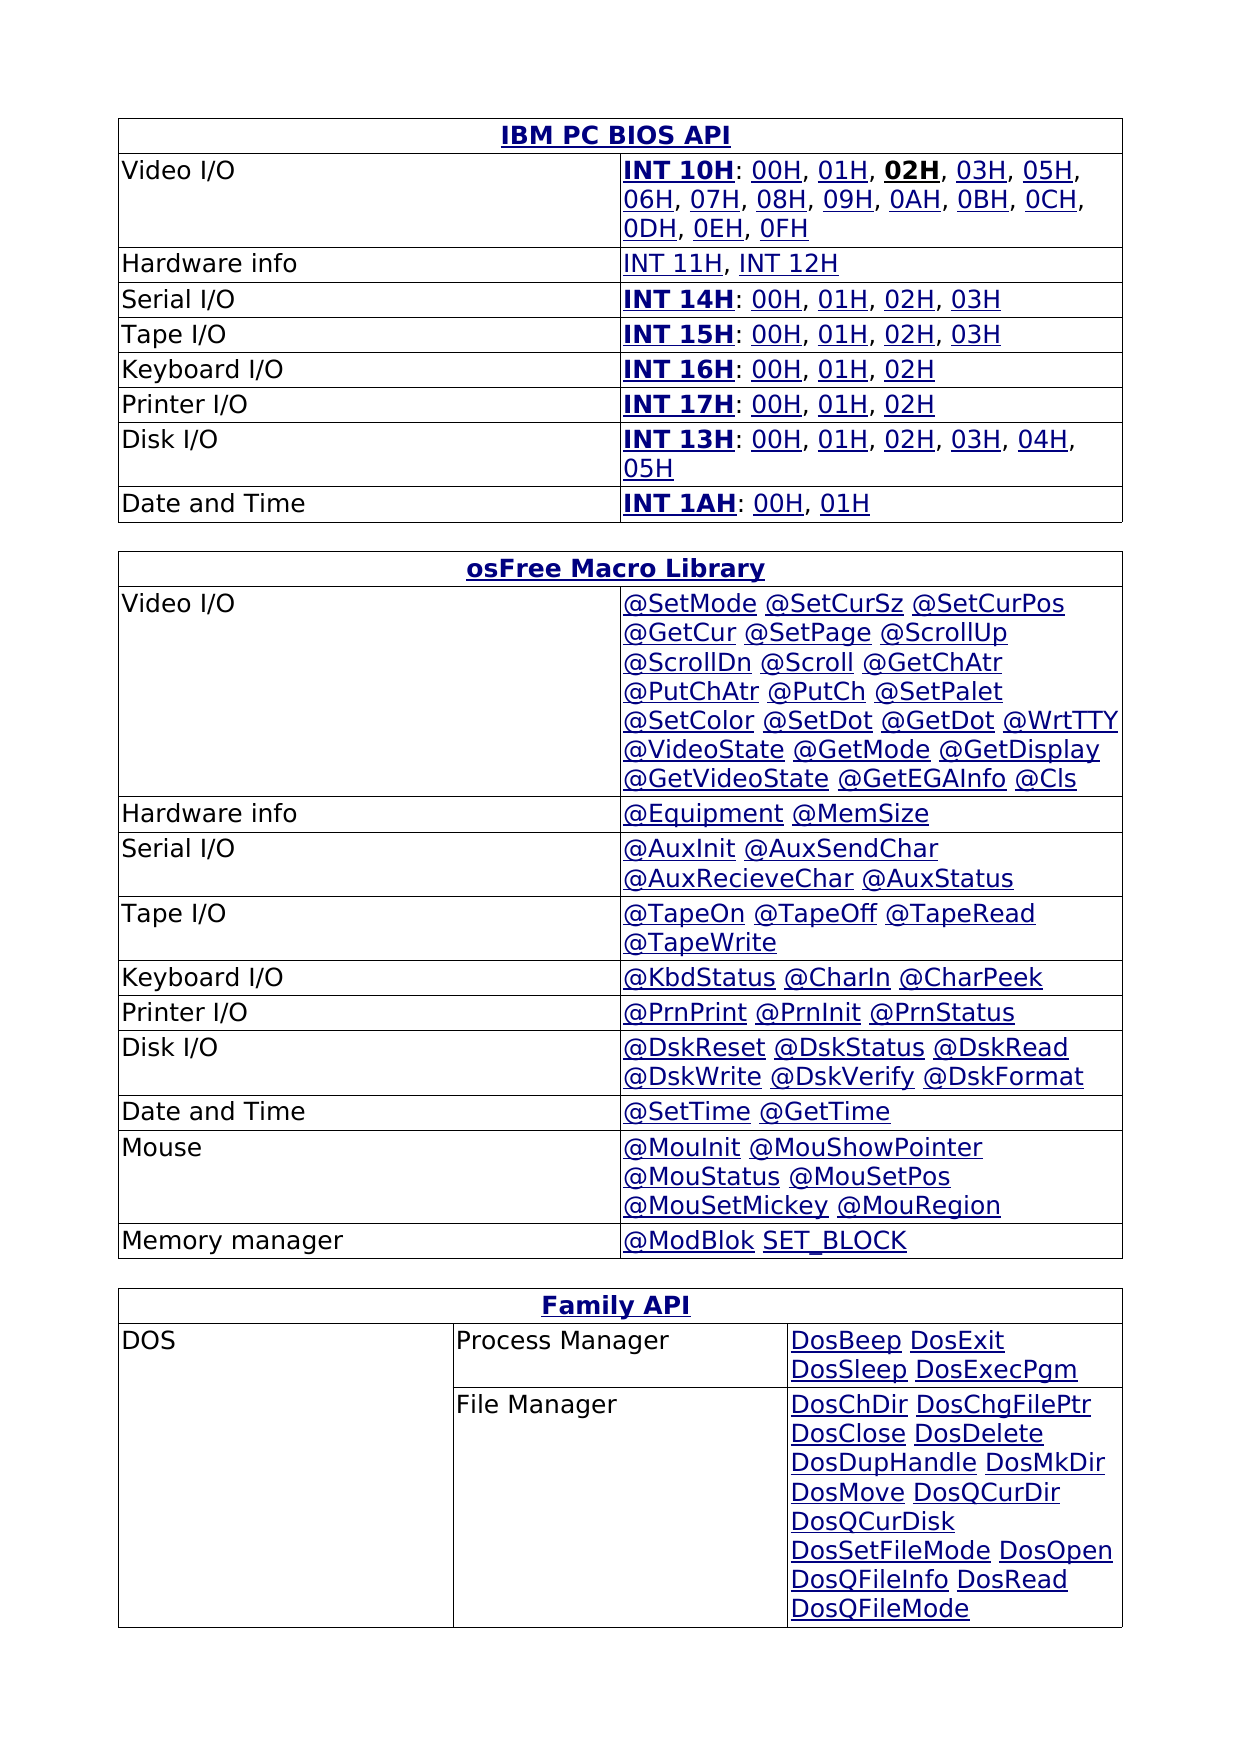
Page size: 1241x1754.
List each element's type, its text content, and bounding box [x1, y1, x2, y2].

table_cell Memory manager [119, 1224, 620, 1258]
table_cell @KbdStatus @CharIn @CharPeek [621, 961, 1122, 995]
table_cell Printer I/O [119, 388, 620, 422]
table_cell INT 13H: 00H, 01H, 02H, 03H, 04H, 05H [621, 423, 1122, 486]
table_cell File Manager [454, 1388, 787, 1627]
table_cell @SetTime @GetTime [621, 1096, 1122, 1130]
table_cell @TapeOn @TapeOff @TapeRead @TapeWrite [621, 897, 1122, 960]
table_cell Disk I/O [119, 423, 620, 486]
table_cell INT 16H: 00H, 01H, 02H [621, 353, 1122, 387]
table_cell Serial I/O [119, 833, 620, 896]
table_cell @Equipment @MemSize [621, 797, 1122, 832]
table_cell Tape I/O [119, 897, 620, 960]
table_cell Hardware info [119, 248, 620, 282]
table_cell DosBeep DosExit DosSleep DosExecPgm [788, 1324, 1122, 1387]
table_cell INT 17H: 00H, 01H, 02H [621, 388, 1122, 422]
table_cell @DskReset @DskStatus @DskRead @DskWrite @DskVerify @DskFormat [621, 1031, 1122, 1094]
table_cell Date and Time [119, 487, 620, 522]
table_cell INT 1AH: 00H, 01H [621, 487, 1122, 522]
table_cell Date and Time [119, 1096, 620, 1130]
table_cell Printer I/O [119, 996, 620, 1030]
table_cell INT 10H: 00H, 01H, 02H, 03H, 05H, 06H, 07H, 08H, 09H, 0AH, 0BH, 0CH, 0DH, 0EH, 0FH [621, 154, 1122, 247]
table_header Family API [119, 1289, 1122, 1323]
table_cell Mouse [119, 1131, 620, 1223]
table_cell Keyboard I/O [119, 353, 620, 387]
table_cell @SetMode @SetCurSz @SetCurPos @GetCur @SetPage @ScrollUp @ScrollDn @Scroll @GetChAtr @PutChAtr @PutCh @SetPalet @SetColor @SetDot @GetDot @WrtTTY @VideoState @GetMode @GetDisplay @GetVideoState @GetEGAInfo @Cls [621, 587, 1122, 796]
table_cell DosChDir DosChgFilePtr DosClose DosDelete DosDupHandle DosMkDir DosMove DosQCurDir DosQCurDisk DosSetFileMode DosOpen DosQFileInfo DosRead DosQFileMode [788, 1388, 1122, 1627]
table_cell Tape I/O [119, 318, 620, 352]
table_cell Video I/O [119, 154, 620, 247]
table_cell Process Manager [454, 1324, 787, 1387]
table_cell Disk I/O [119, 1031, 620, 1094]
table_cell INT 11H, INT 12H [621, 248, 1122, 282]
table_cell Video I/O [119, 587, 620, 796]
table_cell INT 14H: 00H, 01H, 02H, 03H [621, 283, 1122, 317]
table_cell Serial I/O [119, 283, 620, 317]
table_cell @ModBlok SET_BLOCK [621, 1224, 1122, 1258]
table_cell Hardware info [119, 797, 620, 832]
table_cell Keyboard I/O [119, 961, 620, 995]
table_cell INT 15H: 00H, 01H, 02H, 03H [621, 318, 1122, 352]
table_cell @PrnPrint @PrnInit @PrnStatus [621, 996, 1122, 1030]
table_header osFree Macro Library [119, 552, 1122, 586]
table_cell DOS [119, 1324, 453, 1627]
table_header IBM PC BIOS API [119, 119, 1122, 153]
table_cell @MouInit @MouShowPointer @MouStatus @MouSetPos @MouSetMickey @MouRegion [621, 1131, 1122, 1223]
table_cell @AuxInit @AuxSendChar @AuxRecieveChar @AuxStatus [621, 833, 1122, 896]
